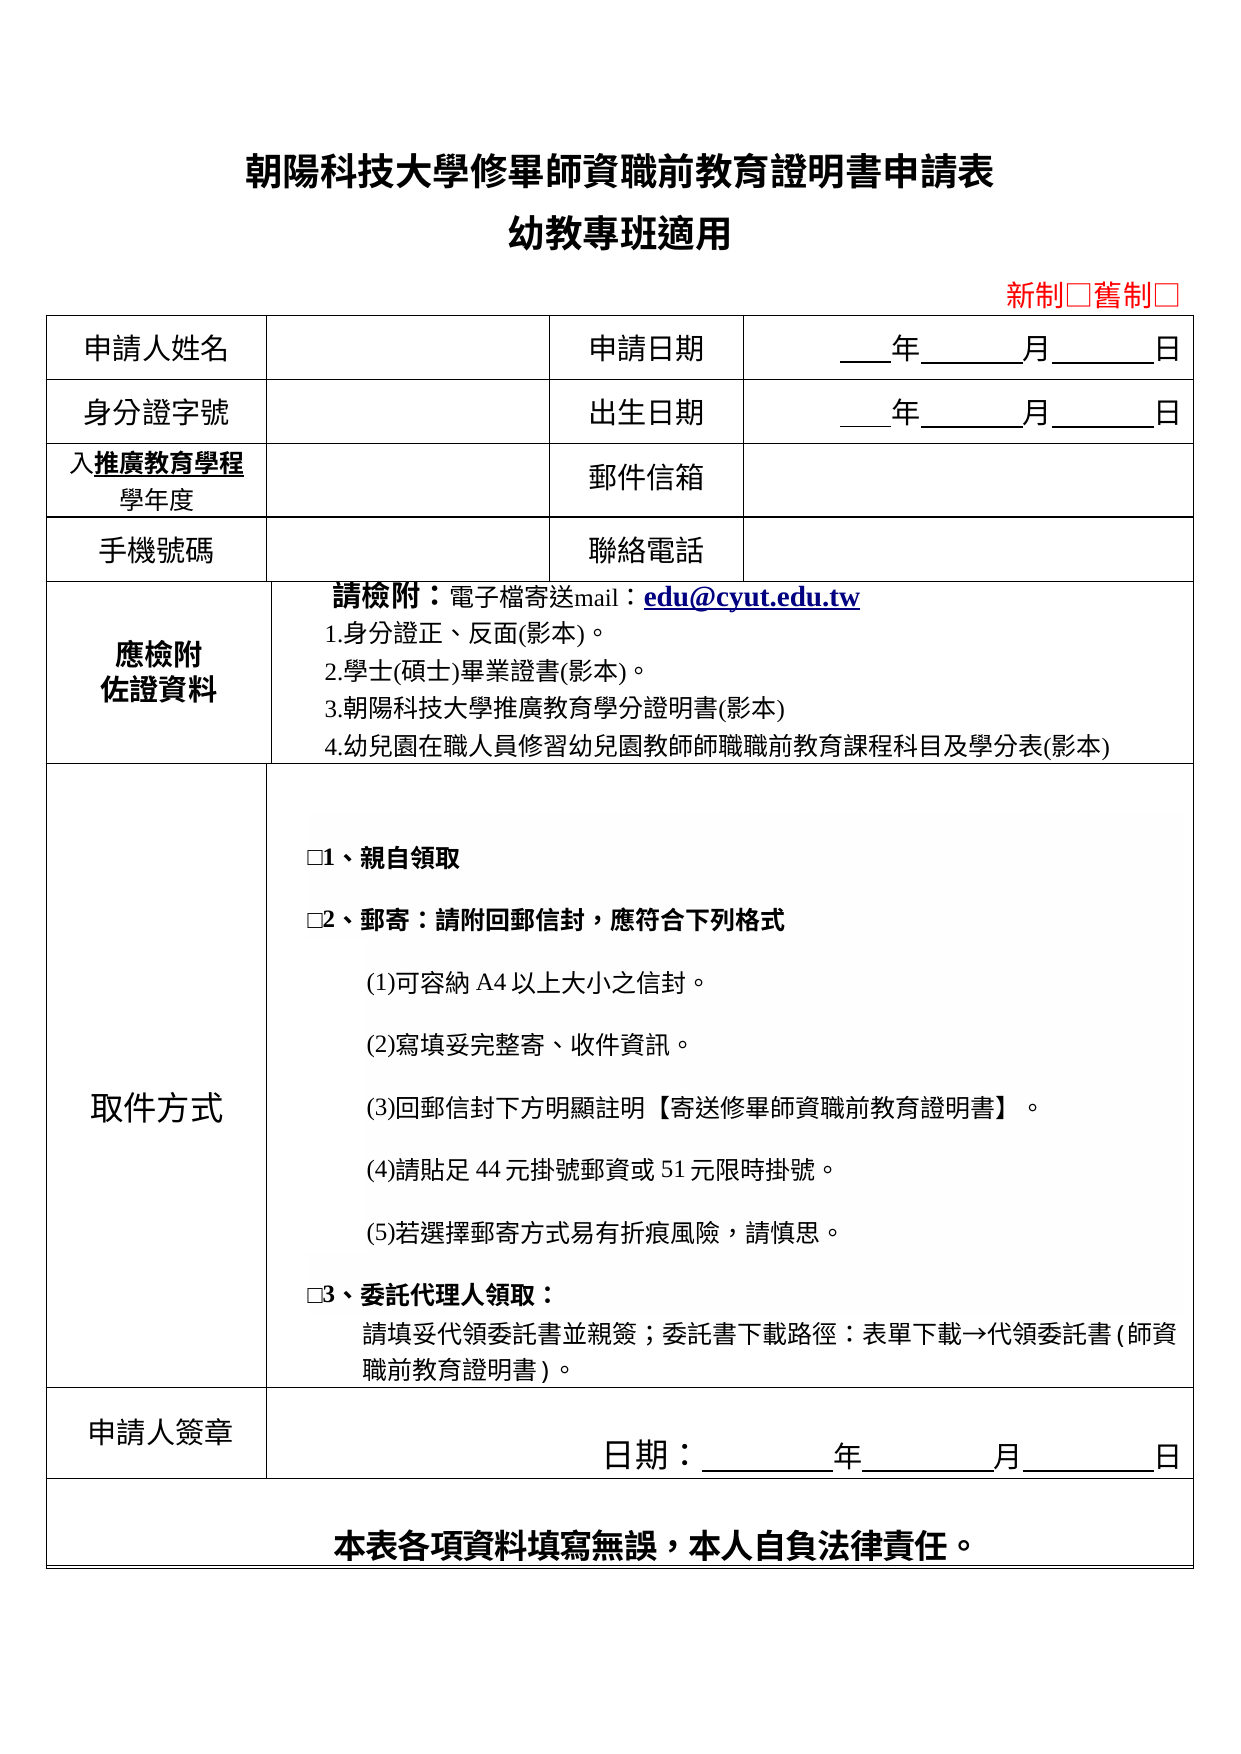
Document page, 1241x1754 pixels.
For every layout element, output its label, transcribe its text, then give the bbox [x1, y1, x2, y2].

text 朝陽科技大學修畢師資職前教育證明書申請表 [118, 127, 1122, 189]
table_cell [744, 444, 1193, 516]
table_cell [267, 380, 549, 443]
table_header 申請日期 [550, 316, 743, 379]
table_cell 請檢附：電子檔寄送mail：edu@cyut.edu.tw 身分證正、反面(影本)。 學士(碩士)畢業證書(影本)。 朝陽科技大學推廣教育學分證明書(影本) 幼兒園在職人員修習幼兒園教師師職職前教育課程科目及學分表(影本) [272, 582, 1193, 763]
table_header [267, 316, 549, 379]
table_cell 身分證字號 [47, 380, 266, 443]
table_cell 手機號碼 [47, 518, 266, 581]
table_cell 日期： 年 月 日 [267, 1388, 1193, 1477]
table_header 申請人姓名 [47, 316, 266, 379]
table_cell [744, 518, 1193, 581]
text 新制□舊制□ [118, 252, 1181, 314]
table_cell □1、親自領取 □2、郵寄：請附回郵信封，應符合下列格式 (1)可容納A4以上大小之信封。 (2)寫填妥完整寄、收件資訊。 (3)回郵信封下方明顯註明【寄送修畢師資職前教育證明書】。 (4)請貼足44元掛號郵資或51元限時掛號。 (5)若選擇郵寄方式易有折痕風險，請慎思。 □3、委託代理人領取： 請填妥代領委託書並親簽；委託書下載路徑：表單下載→代領委託書(師資職前教育證明書)。 [267, 764, 1193, 1387]
table_cell 出生日期 [550, 380, 743, 443]
table_header 年 月 日 [744, 316, 1193, 379]
table_cell 應檢附 佐證資料 [47, 582, 271, 763]
table_cell 年 月 日 [744, 380, 1193, 443]
table_cell 申請人簽章 [47, 1388, 266, 1477]
table_cell [267, 518, 549, 581]
text 幼教專班適用 [118, 189, 1122, 252]
table_cell 郵件信箱 [550, 444, 743, 516]
table_cell 聯絡電話 [550, 518, 743, 581]
table_cell 入推廣教育學程學年度 [47, 444, 266, 516]
table_cell 取件方式 [47, 764, 266, 1387]
table_cell [267, 444, 549, 516]
table_cell 本表各項資料填寫無誤，本人自負法律責任。 [47, 1479, 1193, 1564]
